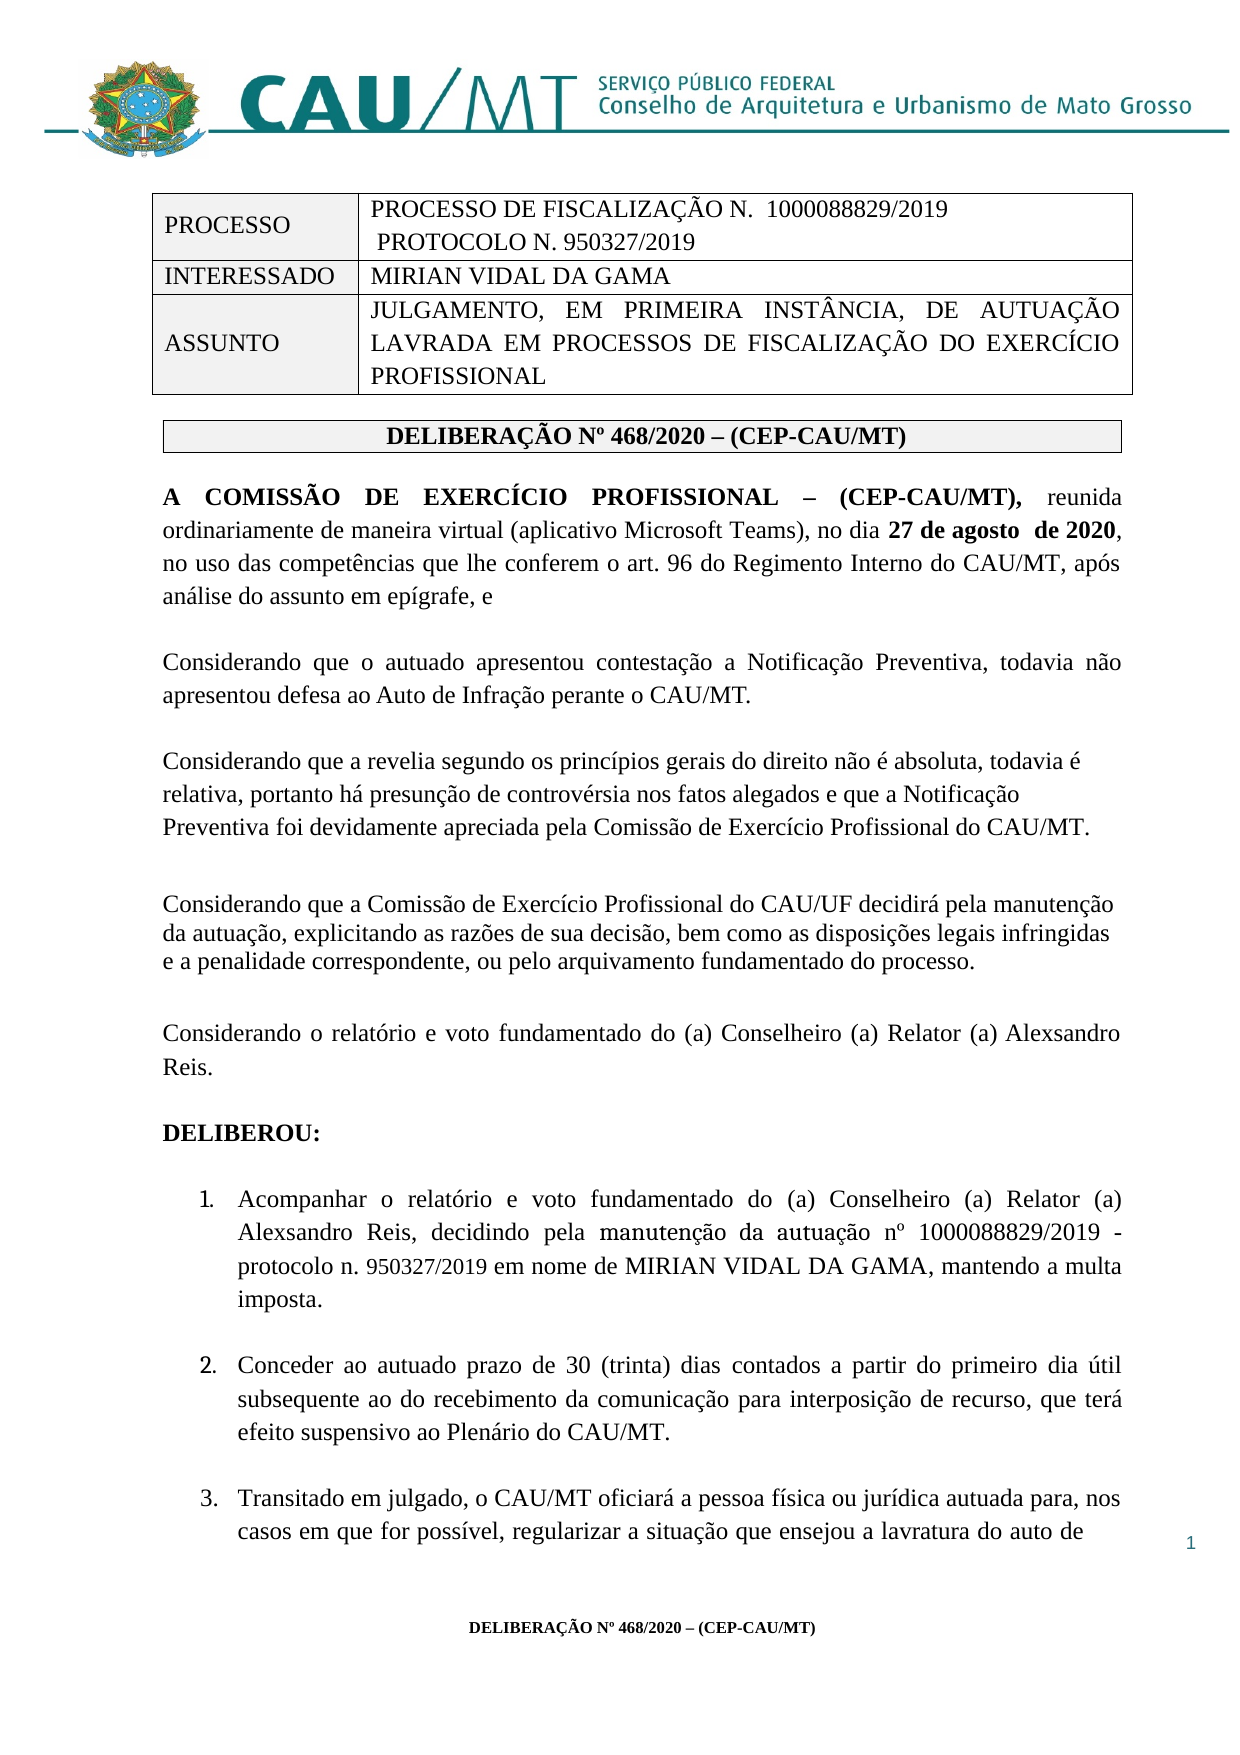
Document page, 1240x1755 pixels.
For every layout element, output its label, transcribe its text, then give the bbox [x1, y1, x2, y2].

table_header PROCESSO DE FISCALIZAÇÃO N. 1000088829/2019 PROTOCOLO N. 950327/2019 [359, 194, 1132, 260]
list Acompanhar o relatório e voto fundamentado do (a) Conselheiro (a) Relator (a) Alexsandro Reis, decidindo pela manutenção da autuação nº 1000088829/2019 - protocolo n. 950327/2019 em nome de MIRIAN VIDAL DA GAMA, mantendo a multa imposta. [200, 1184, 1122, 1313]
list Conceder ao autuado prazo de 30 (trinta) dias contados a partir do primeiro dia útil subsequente ao do recebimento da comunicação para interposição de recurso, que terá efeito suspensivo ao Plenário do CAU/MT. [200, 1350, 1122, 1446]
table_cell MIRIAN VIDAL DA GAMA [359, 261, 1132, 294]
text DELIBERAÇÃO Nº 468/2020 – (CEP-CAU/MT) [164, 421, 1121, 452]
text Considerando o relatório e voto fundamentado do (a) Conselheiro (a) Relator (a) Alexsandro Reis. [162, 1018, 1122, 1080]
table_cell ASSUNTO [153, 295, 358, 394]
text Considerando que a revelia segundo os princípios gerais do direito não é absoluta, todavia é relativa, portanto há presunção de controvérsia nos fatos alegados e que a Notificação Preventiva foi devidamente apreciada pela Comissão de Exercício Profissional do CAU/MT. [162, 746, 1122, 841]
text Considerando que o autuado apresentou contestação a Notificação Preventiva, todavia não apresentou defesa ao Auto de Infração perante o CAU/MT. [162, 647, 1122, 709]
list Transitado em julgado, o CAU/MT oficiará a pessoa física ou jurídica autuada para, nos casos em que for possível, regularizar a situação que ensejou a lavratura do auto de [200, 1483, 1122, 1545]
table_cell JULGAMENTO, EM PRIMEIRA INSTÂNCIA, DE AUTUAÇÃO LAVRADA EM PROCESSOS DE FISCALIZAÇÃO DO EXERCÍCIO PROFISSIONAL [359, 295, 1132, 394]
text Considerando que a Comissão de Exercício Profissional do CAU/UF decidirá pela manutenção da autuação, explicitando as razões de sua decisão, bem como as disposições legais infringidas e a penalidade correspondente, ou pelo arquivamento fundamentado do processo. [162, 889, 1122, 975]
table_cell INTERESSADO [153, 261, 358, 294]
table_header PROCESSO [153, 194, 358, 260]
text DELIBEROU: [162, 1118, 1122, 1146]
text A COMISSÃO DE EXERCÍCIO PROFISSIONAL – (CEP-CAU/MT), reunida ordinariamente de maneira virtual (aplicativo Microsoft Teams), no dia 27 de agosto de 2020, no uso das competências que lhe conferem o art. 96 do Regimento Interno do CAU/MT, após análise do assunto em epígrafe, e [162, 482, 1122, 610]
